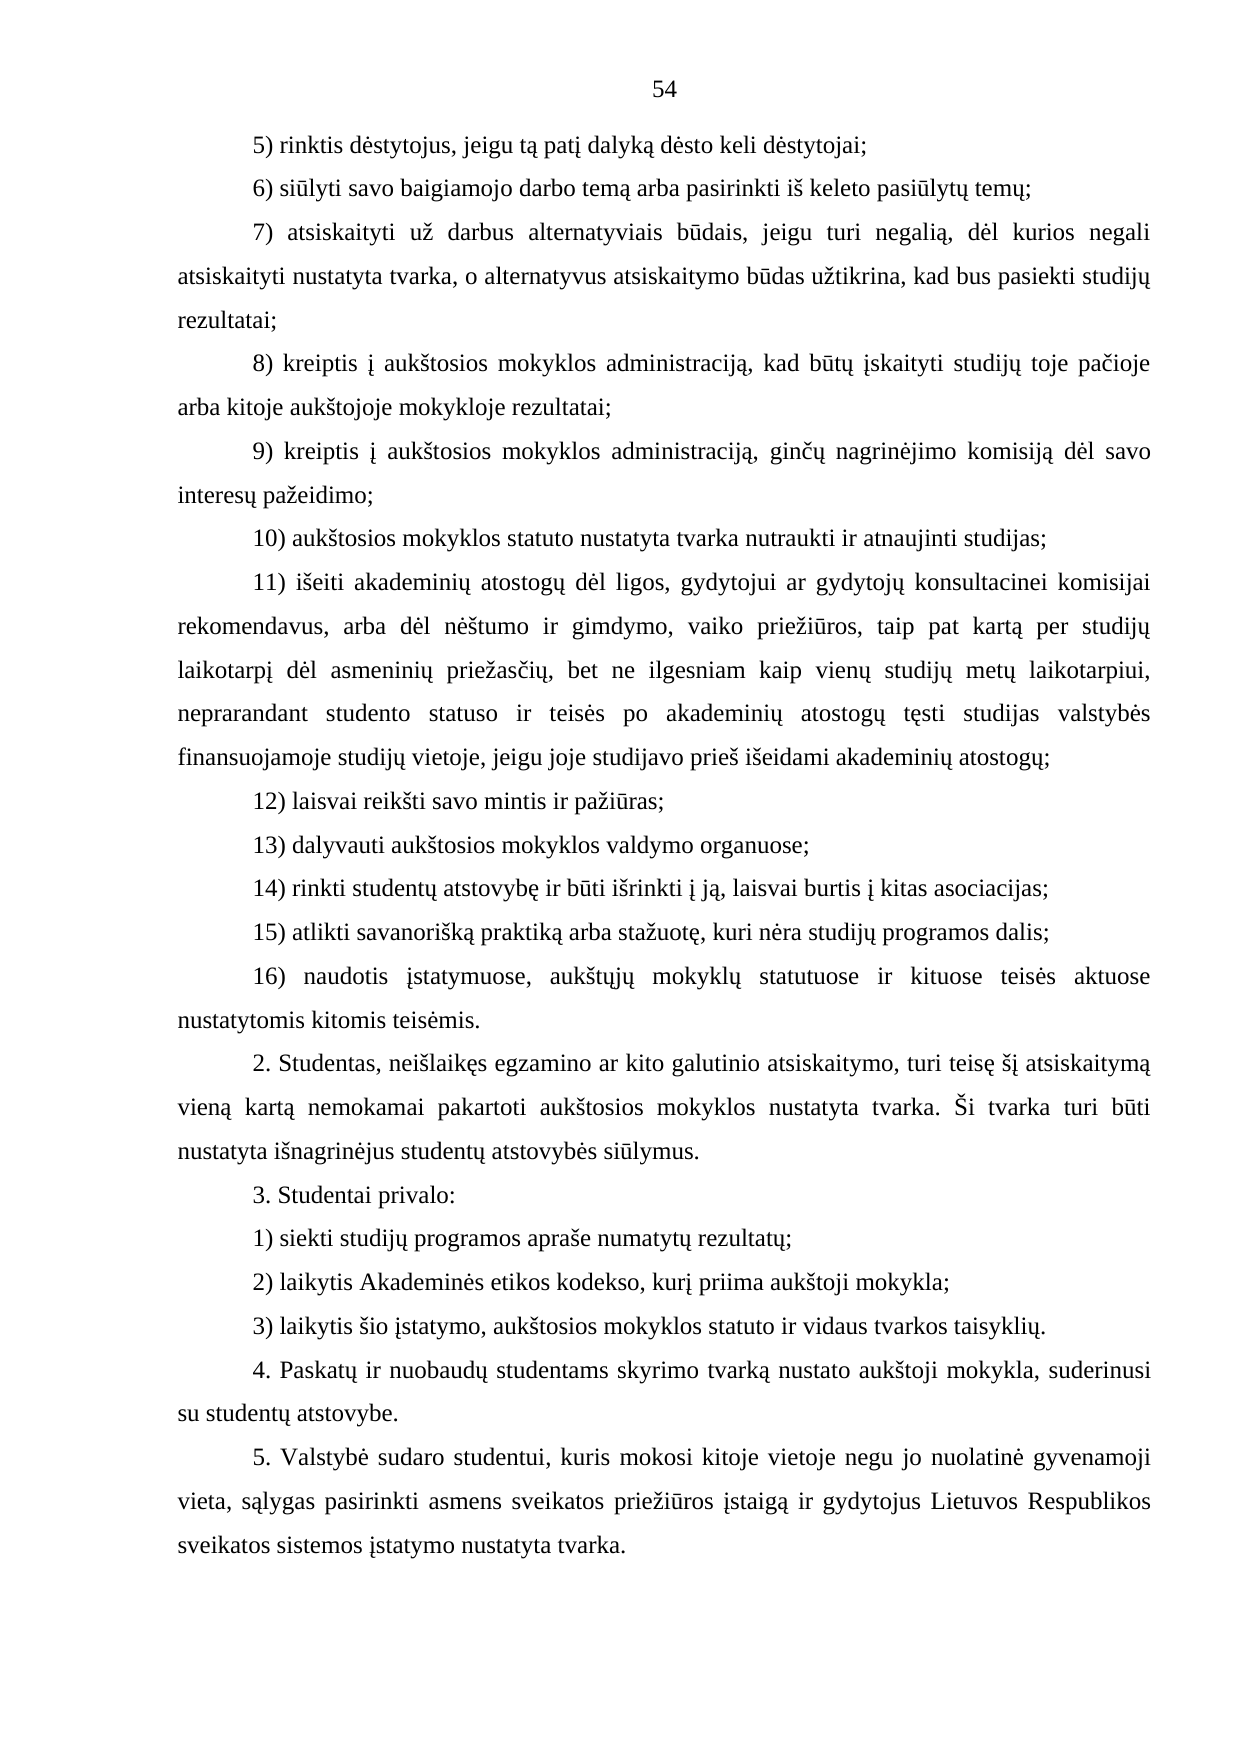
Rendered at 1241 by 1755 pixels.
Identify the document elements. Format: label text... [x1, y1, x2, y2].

text 9) kreiptis į aukštosios mokyklos administraciją, ginčų nagrinėjimo komisiją dėl savo interesų pažeidimo; [177, 424, 1152, 512]
text 13) dalyvauti aukštosios mokyklos valdymo organuose; [177, 818, 1152, 862]
text 16) naudotis įstatymuose, aukštųjų mokyklų statutuose ir kituose teisės aktuose nustatytomis kitomis teisėmis. [177, 949, 1152, 1037]
text 3. Studentai privalo: [177, 1168, 1152, 1212]
text 4. Paskatų ir nuobaudų studentams skyrimo tvarką nustato aukštoji mokykla, suderinusi su studentų atstovybe. [177, 1343, 1152, 1431]
text 14) rinkti studentų atstovybę ir būti išrinkti į ją, laisvai burtis į kitas asociacijas; [177, 862, 1152, 906]
text 2. Studentas, neišlaikęs egzamino ar kito galutinio atsiskaitymo, turi teisę šį atsiskaitymą vieną kartą nemokamai pakartoti aukštosios mokyklos nustatyta tvarka. Ši tvarka turi būti nustatyta išnagrinėjus studentų atstovybės siūlymus. [177, 1037, 1152, 1168]
text 11) išeiti akademinių atostogų dėl ligos, gydytojui ar gydytojų konsultacinei komisijai rekomendavus, arba dėl nėštumo ir gimdymo, vaiko priežiūros, taip pat kartą per studijų laikotarpį dėl asmeninių priežasčių, bet ne ilgesniam kaip vienų studijų metų laikotarpiui, neprarandant studento statuso ir teisės po akademinių atostogų tęsti studijas valstybės finansuojamoje studijų vietoje, jeigu joje studijavo prieš išeidami akademinių atostogų; [177, 556, 1152, 774]
text 12) laisvai reikšti savo mintis ir pažiūras; [177, 774, 1152, 818]
text 6) siūlyti savo baigiamojo darbo temą arba pasirinkti iš keleto pasiūlytų temų; [177, 162, 1152, 206]
text 8) kreiptis į aukštosios mokyklos administraciją, kad būtų įskaityti studijų toje pačioje arba kitoje aukštojoje mokykloje rezultatai; [177, 337, 1152, 424]
text 10) aukštosios mokyklos statuto nustatyta tvarka nutraukti ir atnaujinti studijas; [177, 512, 1152, 556]
text 7) atsiskaityti už darbus alternatyviais būdais, jeigu turi negalią, dėl kurios negali atsiskaityti nustatyta tvarka, o alternatyvus atsiskaitymo būdas užtikrina, kad bus pasiekti studijų rezultatai; [177, 206, 1152, 337]
text 2) laikytis Akademinės etikos kodekso, kurį priima aukštoji mokykla; [177, 1256, 1152, 1299]
text 15) atlikti savanorišką praktiką arba stažuotę, kuri nėra studijų programos dalis; [177, 906, 1152, 949]
text 1) siekti studijų programos apraše numatytų rezultatų; [177, 1212, 1152, 1256]
text 5. Valstybė sudaro studentui, kuris mokosi kitoje vietoje negu jo nuolatinė gyvenamoji vieta, sąlygas pasirinkti asmens sveikatos priežiūros įstaigą ir gydytojus Lietuvos Respublikos sveikatos sistemos įstatymo nustatyta tvarka. [177, 1431, 1152, 1562]
text 3) laikytis šio įstatymo, aukštosios mokyklos statuto ir vidaus tvarkos taisyklių. [177, 1299, 1152, 1343]
text 5) rinktis dėstytojus, jeigu tą patį dalyką dėsto keli dėstytojai; [177, 118, 1152, 162]
